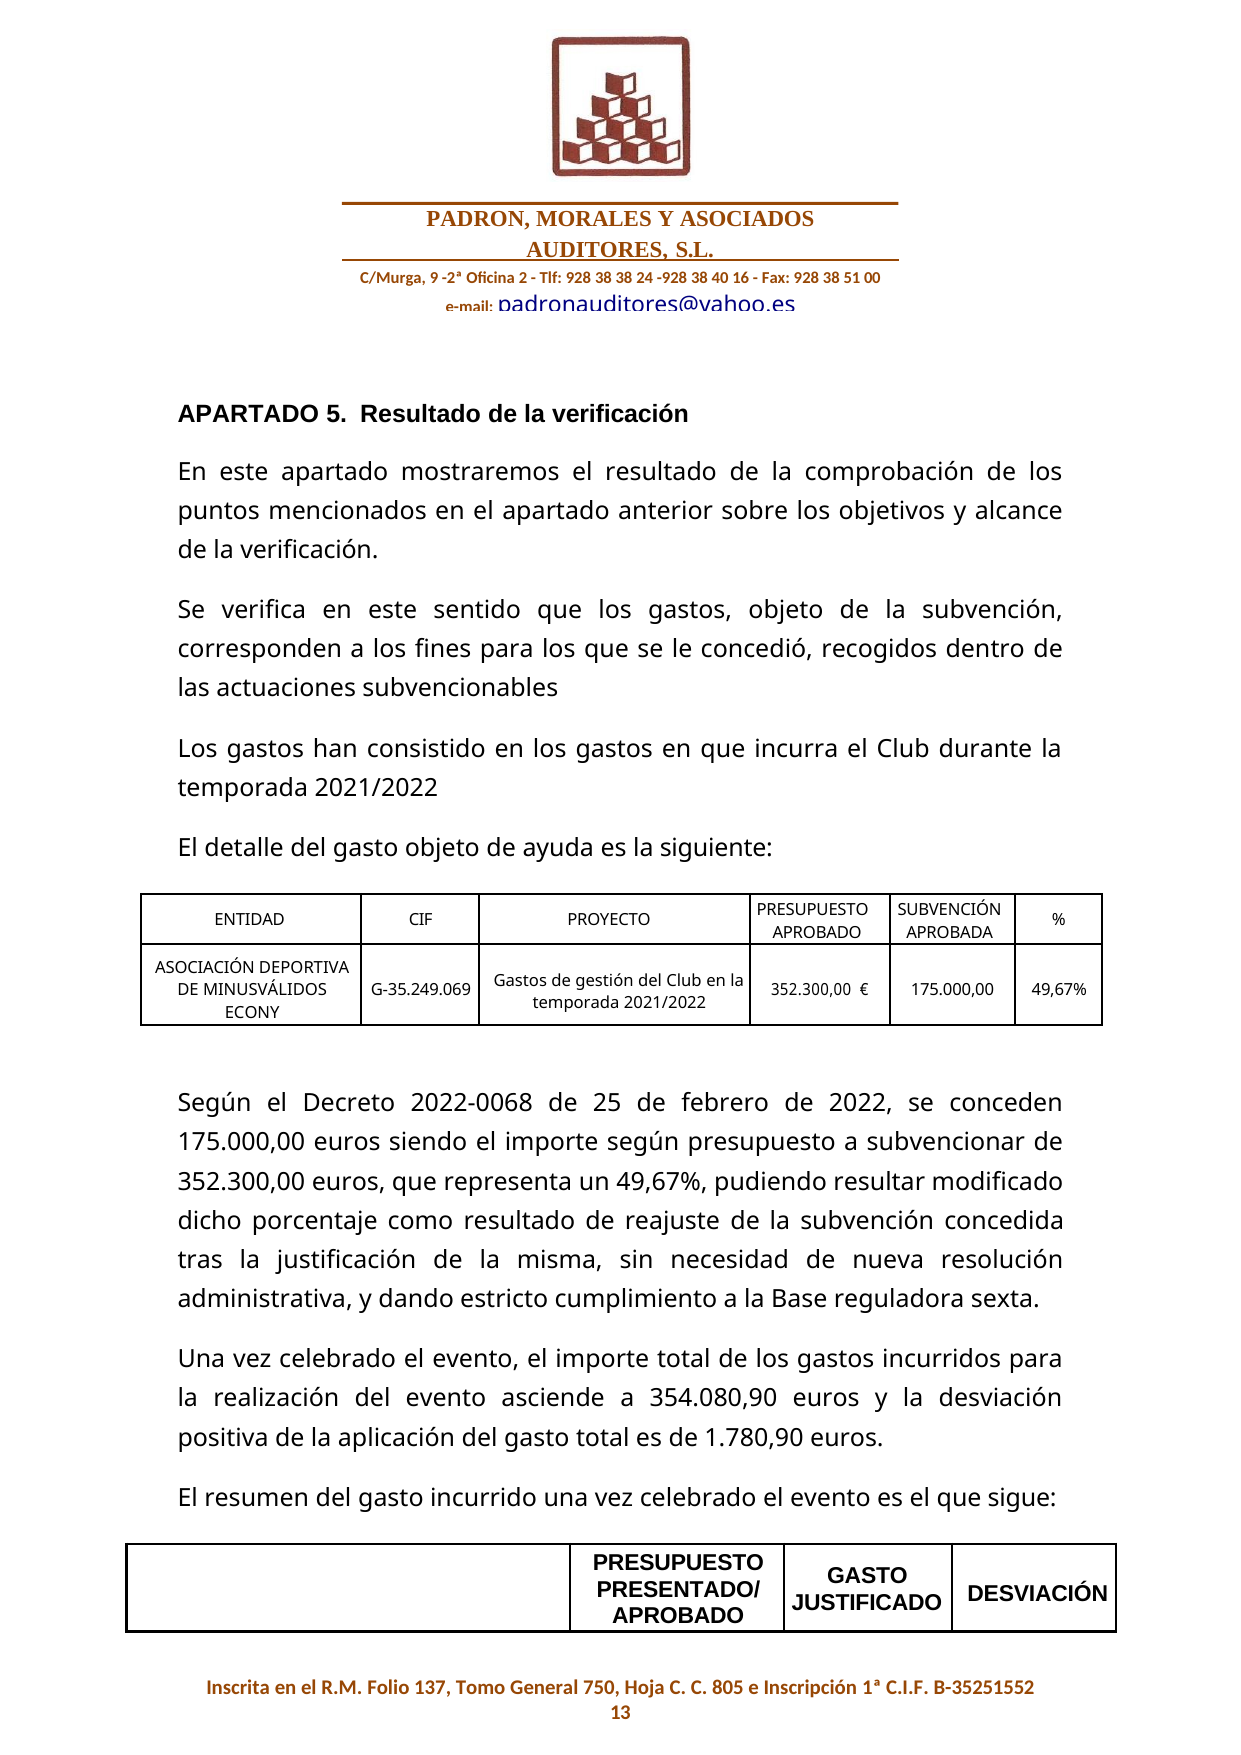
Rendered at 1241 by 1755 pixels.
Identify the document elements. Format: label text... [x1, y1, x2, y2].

table_header PROYECTO [480, 895, 749, 943]
text El detalle del gasto objeto de ayuda es la siguiente: [177, 829, 1128, 863]
table_header [128, 1545, 569, 1630]
table_cell G-35.249.069 [362, 945, 478, 1023]
table_header PRESUPUESTO APROBADO [751, 895, 889, 943]
table_cell 49,67% [1016, 945, 1101, 1023]
table_header GASTO JUSTIFICADO [785, 1545, 951, 1630]
text En este apartado mostraremos el resultado de la comprobación de los puntos mencionados en el apartado anterior sobre los objetivos y alcance de la verificación. [177, 453, 1064, 566]
table_cell 352.300,00 € [751, 945, 889, 1023]
text Los gastos han consistido en los gastos en que incurra el Club durante la temporada 2021/2022 [177, 730, 1064, 803]
text Se verifica en este sentido que los gastos, objeto de la subvención, corresponden a los fines para los que se le concedió, recogidos dentro de las actuaciones subvencionables [177, 592, 1064, 704]
table_header CIF [362, 895, 478, 943]
text Una vez celebrado el evento, el importe total de los gastos incurridos para la realización del evento asciende a 354.080,90 euros y la desviación positiva de la aplicación del gasto total es de 1.780,90 euros. [177, 1341, 1064, 1453]
text El resumen del gasto incurrido una vez celebrado el evento es el que sigue: [177, 1479, 1128, 1513]
table_cell ASOCIACIÓN DEPORTIVA DE MINUSVÁLIDOS ECONY [142, 945, 360, 1023]
table_header DESVIACIÓN [953, 1545, 1115, 1630]
table_header SUBVENCIÓN APROBADA [891, 895, 1014, 943]
text Según el Decreto 2022-0068 de 25 de febrero de 2022, se conceden 175.000,00 euros siendo el importe según presupuesto a subvencionar de 352.300,00 euros, que representa un 49,67%, pudiendo resultar modificado dicho porcentaje como resultado de reajuste de la subvención concedida tras la justificación de la misma, sin necesidad de nueva resolución administrativa, y dando estricto cumplimiento a la Base reguladora sexta. [177, 1085, 1064, 1315]
table_header % [1016, 895, 1101, 943]
table_cell 175.000,00 [891, 945, 1014, 1023]
table_header ENTIDAD [142, 895, 360, 943]
table_cell Gastos de gestión del Club en la temporada 2021/2022 [480, 945, 749, 1023]
table_header PRESUPUESTO PRESENTADO/ APROBADO [571, 1545, 783, 1630]
subtitle APARTADO 5. Resultado de la verificación [177, 399, 1128, 428]
